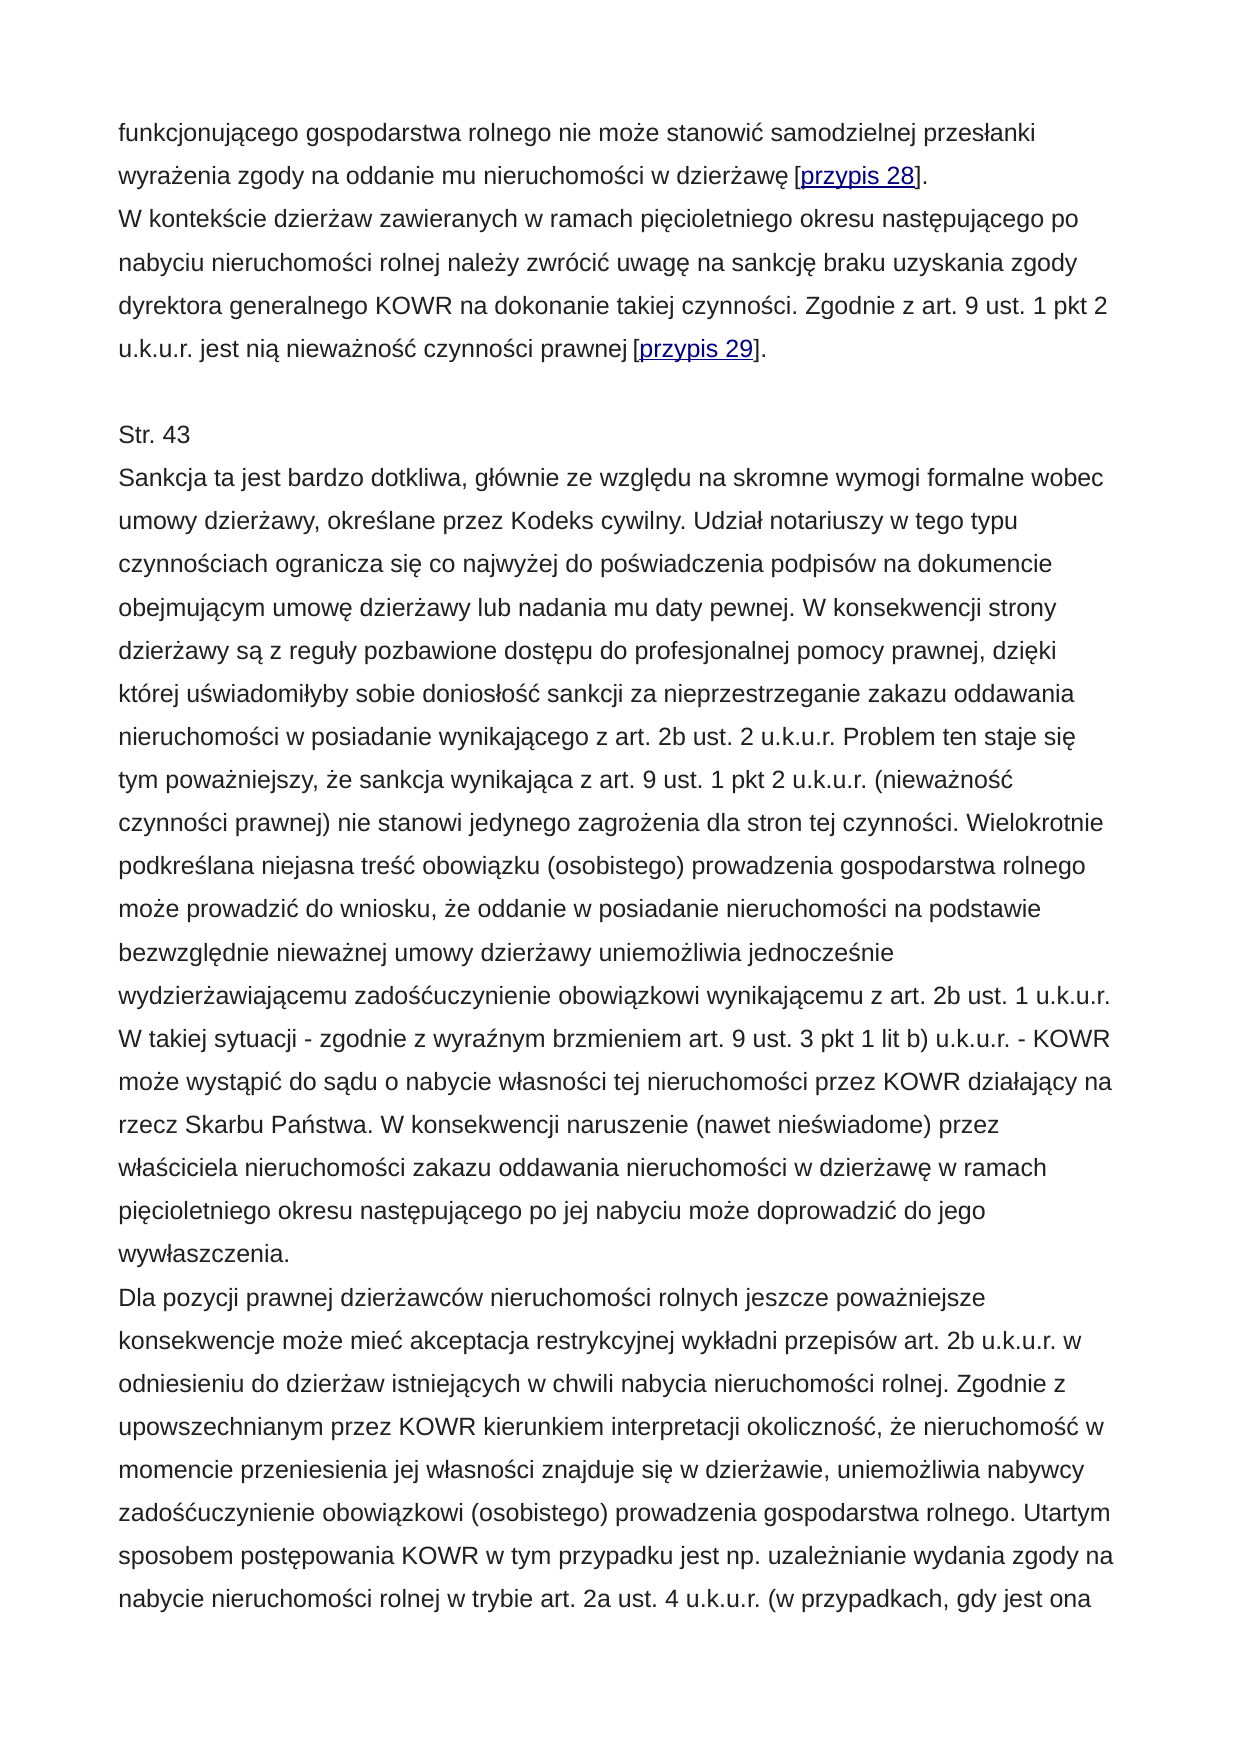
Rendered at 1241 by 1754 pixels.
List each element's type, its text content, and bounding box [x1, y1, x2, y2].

text Dla pozycji prawnej dzierżawców nieruchomości rolnych jeszcze poważniejsze konsekwencje może mieć akceptacja restrykcyjnej wykładni przepisów art. 2b u.k.u.r. w odniesieniu do dzierżaw istniejących w chwili nabycia nieruchomości rolnej. Zgodnie z upowszechnianym przez KOWR kierunkiem interpretacji okoliczność, że nieruchomość w momencie przeniesienia jej własności znajduje się w dzierżawie, uniemożliwia nabywcy zadośćuczynienie obowiązkowi (osobistego) prowadzenia gospodarstwa rolnego. Utartym sposobem postępowania KOWR w tym przypadku jest np. uzależnianie wydania zgody na nabycie nieruchomości rolnej w trybie art. 2a ust. 4 u.k.u.r. (w przypadkach, gdy jest ona [118, 1282, 1122, 1613]
text Sankcja ta jest bardzo dotkliwa, głównie ze względu na skromne wymogi formalne wobec umowy dzierżawy, określane przez Kodeks cywilny. Udział notariuszy w tego typu czynnościach ogranicza się co najwyżej do poświadczenia podpisów na dokumencie obejmującym umowę dzierżawy lub nadania mu daty pewnej. W konsekwencji strony dzierżawy są z reguły pozbawione dostępu do profesjonalnej pomocy prawnej, dzięki której uświadomiłyby sobie doniosłość sankcji za nieprzestrzeganie zakazu oddawania nieruchomości w posiadanie wynikającego z art. 2b ust. 2 u.k.u.r. Problem ten staje się tym poważniejszy, że sankcja wynikająca z art. 9 ust. 1 pkt 2 u.k.u.r. (nieważność czynności prawnej) nie stanowi jedynego zagrożenia dla stron tej czynności. Wielokrotnie podkreślana niejasna treść obowiązku (osobistego) prowadzenia gospodarstwa rolnego może prowadzić do wniosku, że oddanie w posiadanie nieruchomości na podstawie bezwzględnie nieważnej umowy dzierżawy uniemożliwia jednocześnie wydzierżawiającemu zadośćuczynienie obowiązkowi wynikającemu z art. 2b ust. 1 u.k.u.r. W takiej sytuacji - zgodnie z wyraźnym brzmieniem art. 9 ust. 3 pkt 1 lit b) u.k.u.r. - KOWR może wystąpić do sądu o nabycie własności tej nieruchomości przez KOWR działający na rzecz Skarbu Państwa. W konsekwencji naruszenie (nawet nieświadome) przez właściciela nieruchomości zakazu oddawania nieruchomości w dzierżawę w ramach pięcioletniego okresu następującego po jej nabyciu może doprowadzić do jego wywłaszczenia. [118, 463, 1122, 1268]
text funkcjonującego gospodarstwa rolnego nie może stanowić samodzielnej przesłanki wyrażenia zgody na oddanie mu nieruchomości w dzierżawę [przypis 28]. [118, 118, 1122, 190]
text Str. 43 [118, 420, 1122, 449]
text W kontekście dzierżaw zawieranych w ramach pięcioletniego okresu następującego po nabyciu nieruchomości rolnej należy zwrócić uwagę na sankcję braku uzyskania zgody dyrektora generalnego KOWR na dokonanie takiej czynności. Zgodnie z art. 9 ust. 1 pkt 2 u.k.u.r. jest nią nieważność czynności prawnej [przypis 29]. [118, 204, 1122, 362]
